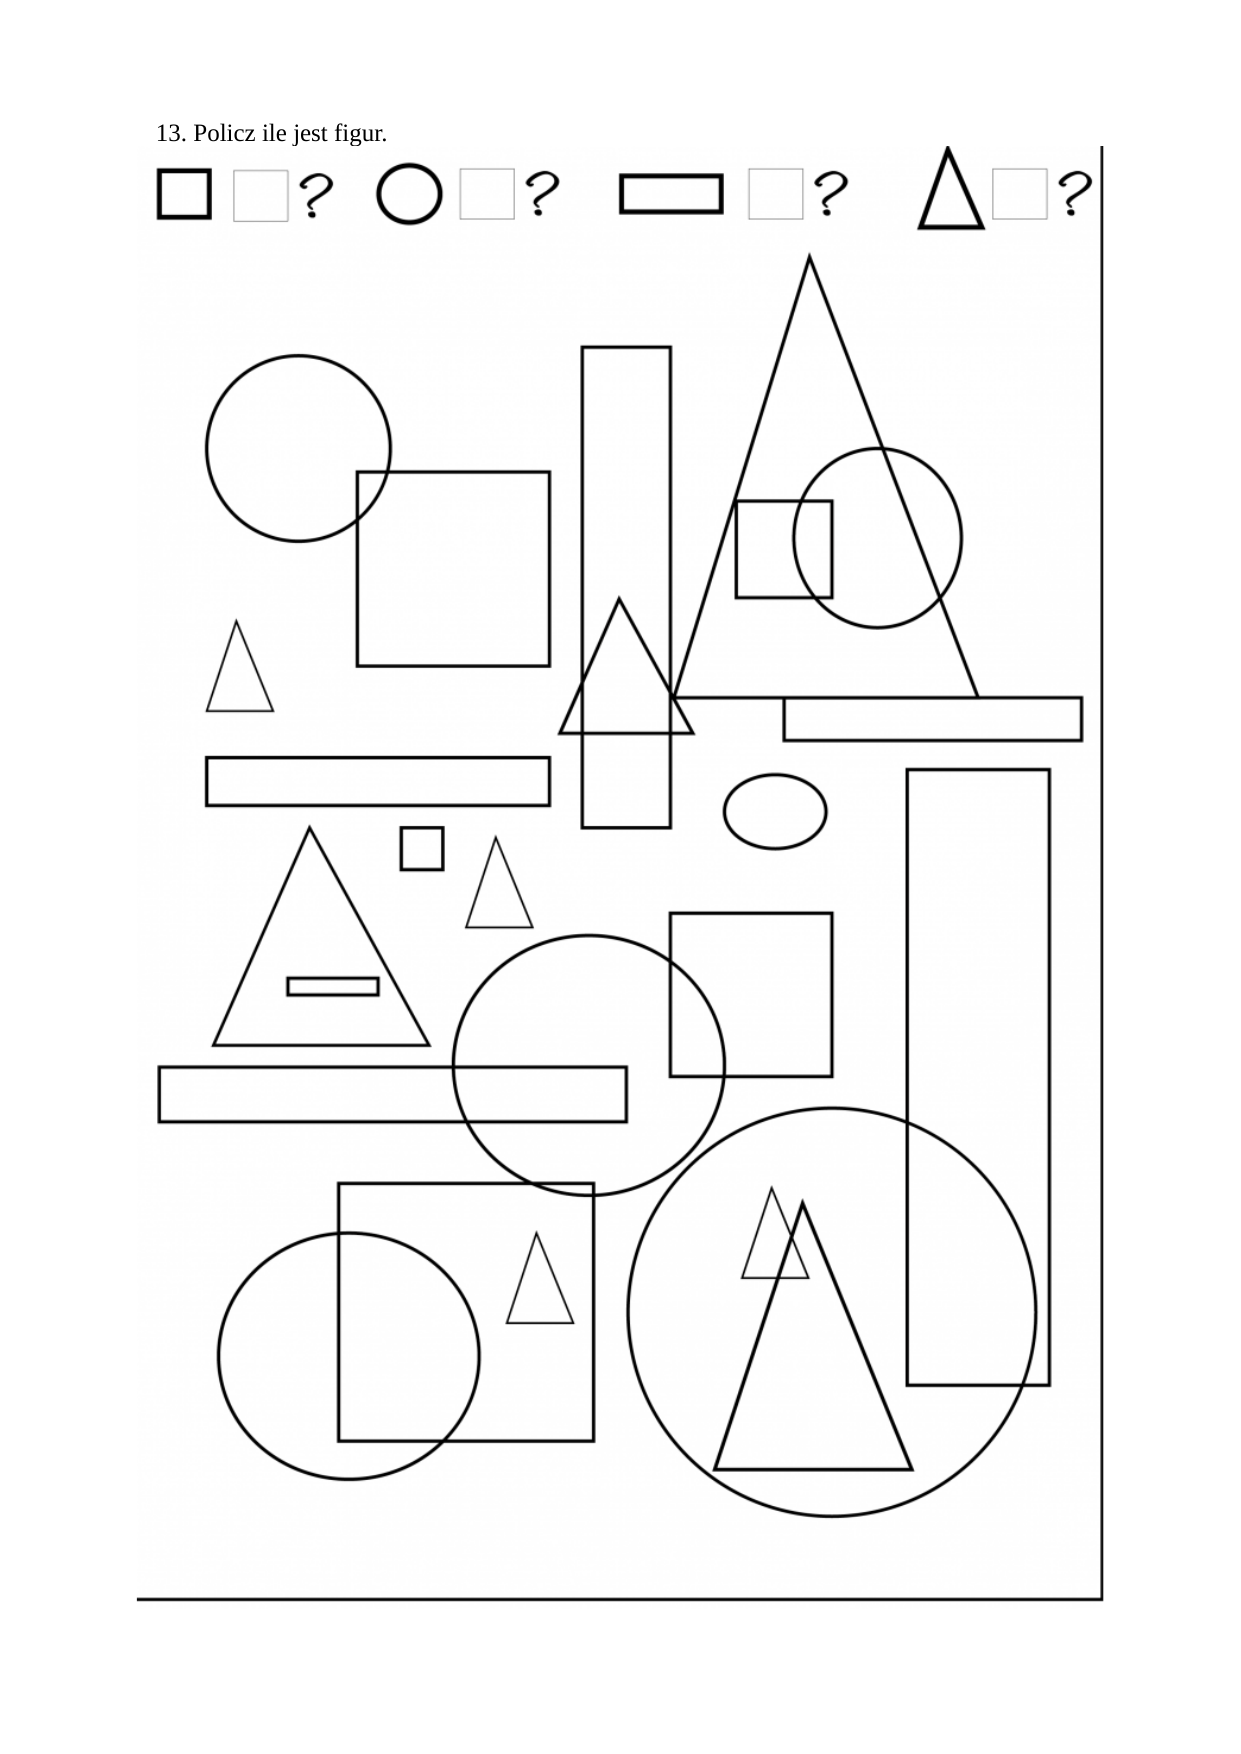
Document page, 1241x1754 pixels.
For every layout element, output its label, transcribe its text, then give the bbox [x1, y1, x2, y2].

list Policz ile jest figur. [156, 118, 1122, 147]
